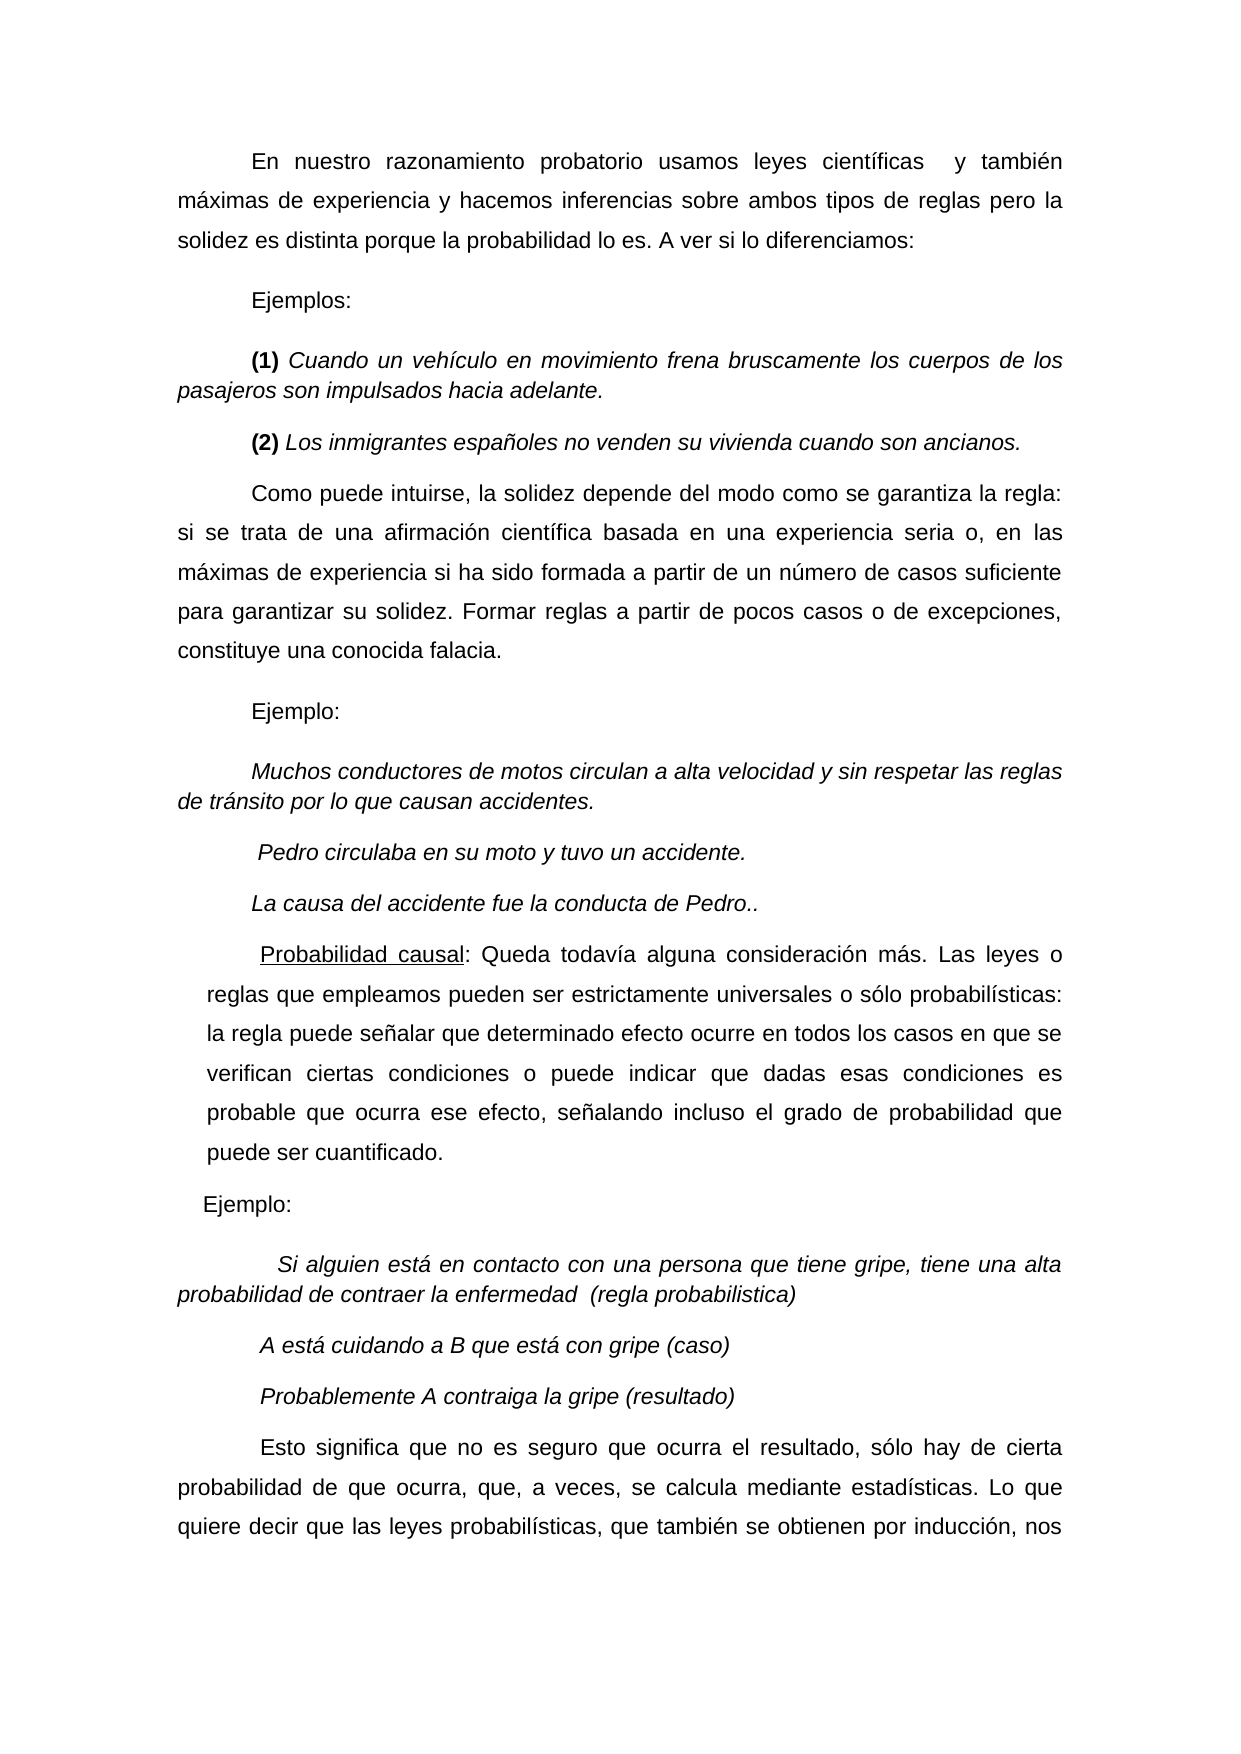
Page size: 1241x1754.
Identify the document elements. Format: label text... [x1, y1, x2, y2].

text La causa del accidente fue la conducta de Pedro.. [177, 890, 1063, 917]
text Pedro circulaba en su moto y tuvo un accidente. [177, 839, 1063, 866]
text En nuestro razonamiento probatorio usamos leyes científicas y también máximas de experiencia y hacemos inferencias sobre ambos tipos de reglas pero la solidez es distinta porque la probabilidad lo es. A ver si lo diferenciamos: [177, 148, 1063, 253]
text Muchos conductores de motos circulan a alta velocidad y sin respetar las reglas de tránsito por lo que causan accidentes. [177, 758, 1063, 814]
text Esto significa que no es seguro que ocurra el resultado, sólo hay de cierta probabilidad de que ocurra, que, a veces, se calcula mediante estadísticas. Lo que quiere decir que las leyes probabilísticas, que también se obtienen por inducción, nos [177, 1434, 1063, 1540]
text Ejemplos: [177, 287, 1063, 313]
text Probablemente A contraiga la gripe (resultado) [177, 1383, 1063, 1410]
text A está cuidando a B que está con gripe (caso) [177, 1332, 1063, 1359]
text Como puede intuirse, la solidez depende del modo como se garantiza la regla: si se trata de una afirmación científica basada en una experiencia seria o, en las máximas de experiencia si ha sido formada a partir de un número de casos suficiente para garantizar su solidez. Formar reglas a partir de pocos casos o de excepciones, constituye una conocida falacia. [177, 479, 1063, 664]
text Ejemplo: [177, 1191, 1063, 1217]
text Probabilidad causal: Queda todavía alguna consideración más. Las leyes o reglas que empleamos pueden ser estrictamente universales o sólo probabilísticas: la regla puede señalar que determinado efecto ocurre en todos los casos en que se verifican ciertas condiciones o puede indicar que dadas esas condiciones es probable que ocurra ese efecto, señalando incluso el grado de probabilidad que puede ser cuantificado. [207, 941, 1063, 1165]
text Si alguien está en contacto con una persona que tiene gripe, tiene una alta probabilidad de contraer la enfermedad (regla probabilistica) [177, 1251, 1063, 1308]
text (1) Cuando un vehículo en movimiento frena bruscamente los cuerpos de los pasajeros son impulsados hacia adelante. [177, 347, 1063, 404]
text Ejemplo: [177, 698, 1063, 724]
text (2) Los inmigrantes españoles no venden su vivienda cuando son ancianos. [177, 428, 1063, 455]
